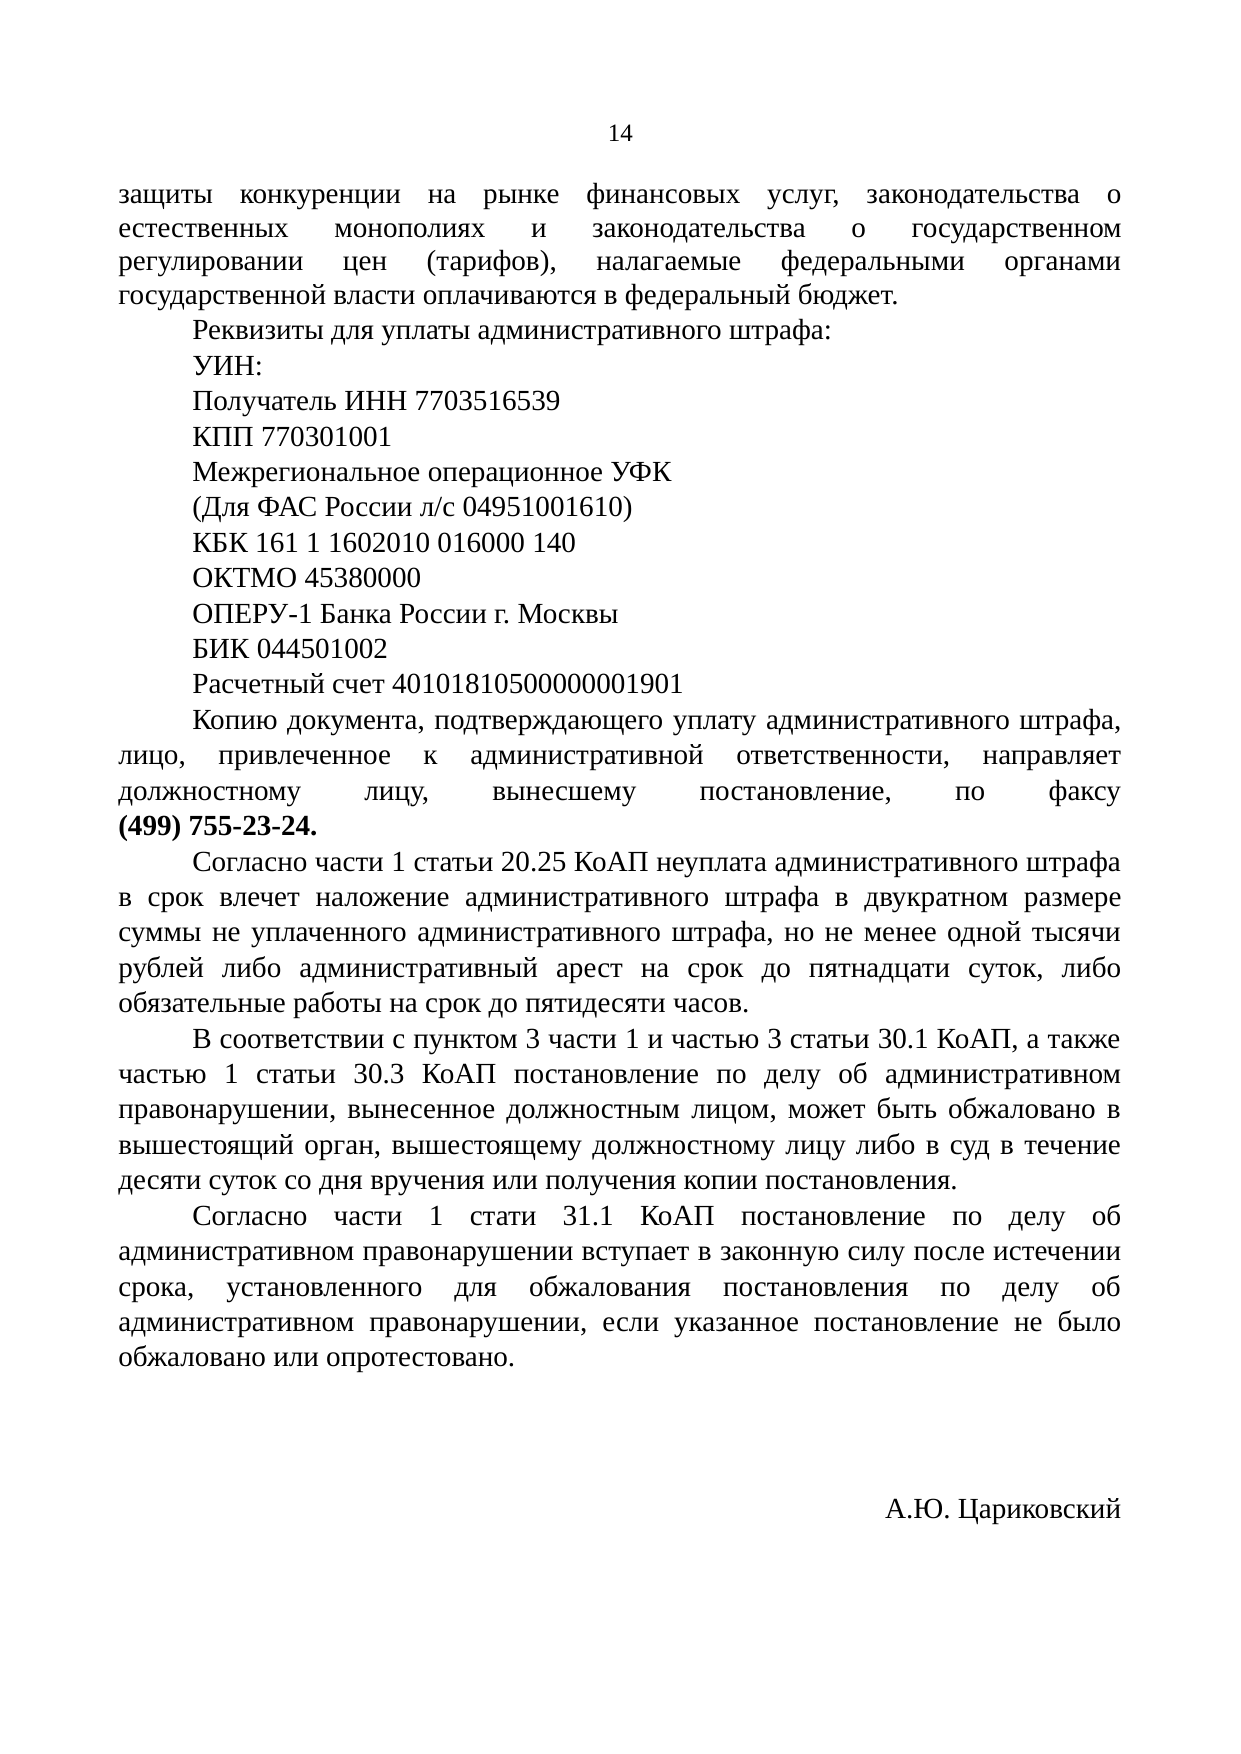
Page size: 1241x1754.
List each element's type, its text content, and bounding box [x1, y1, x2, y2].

text Получатель ИНН 7703516539 [118, 381, 1122, 417]
text защиты конкуренции на рынке финансовых услуг, законодательства о естественных монополиях и законодательства о государственном регулировании цен (тарифов), налагаемые федеральными органами государственной власти оплачиваются в федеральный бюджет. [118, 176, 1122, 311]
text ОКТМО 45380000 [118, 558, 1122, 594]
text КПП 770301001 [118, 417, 1122, 452]
text В соответствии с пунктом 3 части 1 и частью 3 статьи 30.1 КоАП, а также частью 1 статьи 30.3 КоАП постановление по делу об административном правонарушении, вынесенное должностным лицом, может быть обжаловано в вышестоящий орган, вышестоящему должностному лицу либо в суд в течение десяти суток со дня вручения или получения копии постановления. [118, 1019, 1122, 1196]
text Межрегиональное операционное УФК [118, 452, 1122, 488]
text Согласно части 1 стати 31.1 КоАП постановление по делу об административном правонарушении вступает в законную силу после истечении срока, установленного для обжалования постановления по делу об административном правонарушении, если указанное постановление не было обжаловано или опротестовано. [118, 1196, 1122, 1373]
text Согласно части 1 статьи 20.25 КоАП неуплата административного штрафа в срок влечет наложение административного штрафа в двукратном размере суммы не уплаченного административного штрафа, но не менее одной тысячи рублей либо административный арест на срок до пятнадцати суток, либо обязательные работы на срок до пятидесяти часов. [118, 842, 1122, 1019]
text БИК 044501002 [118, 629, 1122, 665]
text УИН: [118, 346, 1122, 381]
text Расчетный счет 40101810500000001901 [118, 665, 1122, 700]
text ОПЕРУ-1 Банка России г. Москвы [118, 594, 1122, 629]
text Реквизиты для уплаты административного штрафа: [118, 311, 1122, 346]
text КБК 161 1 1602010 016000 140 [118, 523, 1122, 558]
text А.Ю. Цариковский [118, 1486, 1122, 1524]
text (Для ФАС России л/с 04951001610) [118, 488, 1122, 523]
text Копию документа, подтверждающего уплату административного штрафа, лицо, привлеченное к административной ответственности, направляет должностному лицу, вынесшему постановление, по факсу (499) 755-23-24. [118, 700, 1122, 842]
